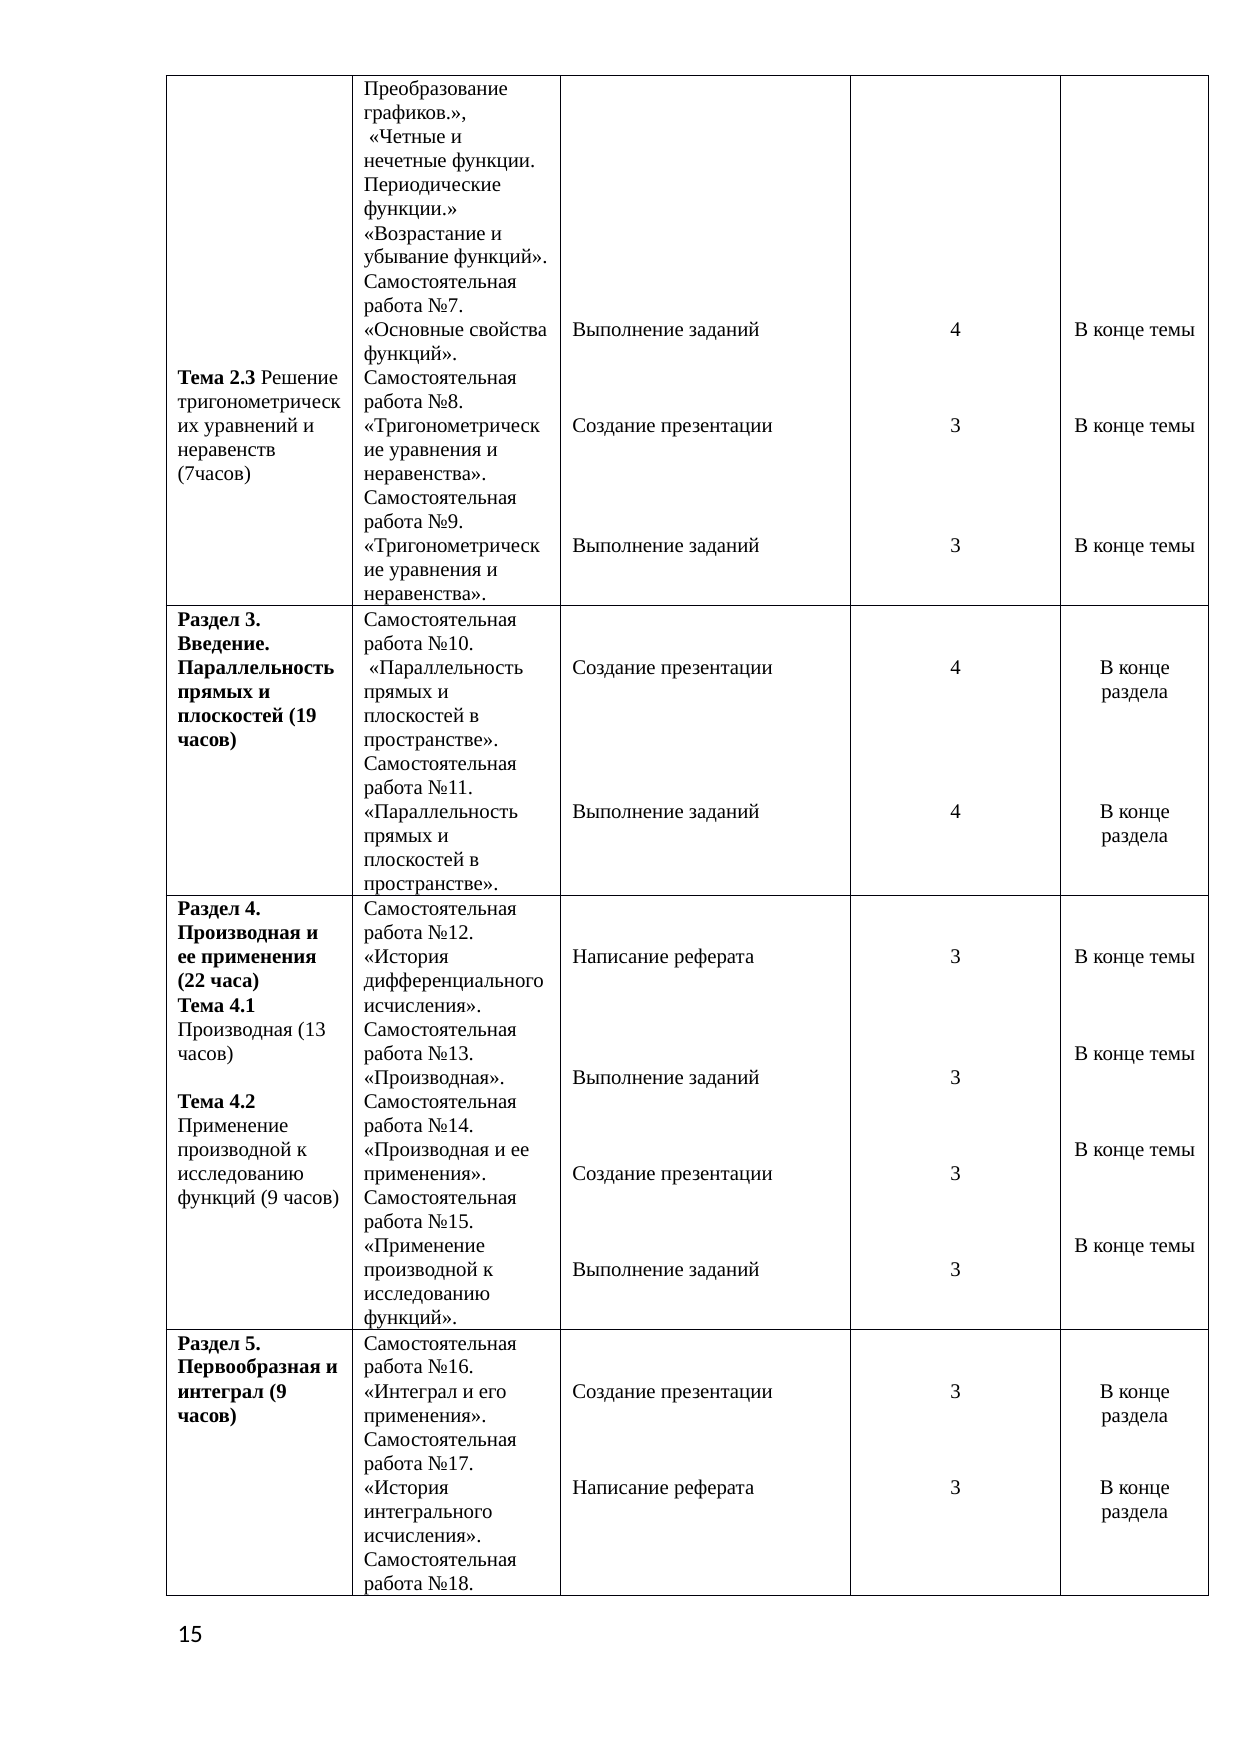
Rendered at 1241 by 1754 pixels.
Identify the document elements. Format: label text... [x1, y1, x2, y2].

table_cell В конце раздела В конце раздела [1061, 606, 1208, 895]
table_cell Выполнение заданий Создание презентации Выполнение заданий [561, 76, 850, 605]
table_cell Преобразование графиков.», «Четные и нечетные функции. Периодические функции.» «Возрастание и убывание функций». Самостоятельная работа №7. «Основные свойства функций». Самостоятельная работа №8. «Тригонометрические уравнения и неравенства». Самостоятельная работа №9. «Тригонометрические уравнения и неравенства». [353, 76, 560, 605]
table_cell Раздел 4. Производная и ее применения (22 часа) Тема 4.1 Производная (13 часов) Тема 4.2 Применение производной к исследованию функций (9 часов) [167, 896, 352, 1329]
table_cell В конце темы В конце темы В конце темы В конце темы [1061, 896, 1208, 1329]
table_cell 3 3 [851, 1330, 1060, 1595]
table_cell В конце темы В конце темы В конце темы [1061, 76, 1208, 605]
table_cell Написание реферата Выполнение заданий Создание презентации Выполнение заданий [561, 896, 850, 1329]
table_cell 4 4 [851, 606, 1060, 895]
table_cell Раздел 3. Введение. Параллельность прямых и плоскостей (19 часов) [167, 606, 352, 895]
table_cell Самостоятельная работа №12. «История дифференциального исчисления». Самостоятельная работа №13. «Производная». Самостоятельная работа №14. «Производная и ее применения». Самостоятельная работа №15. «Применение производной к исследованию функций». [353, 896, 560, 1329]
table_cell Раздел 5. Первообразная и интеграл (9 часов) [167, 1330, 352, 1595]
table_cell В конце раздела В конце раздела [1061, 1330, 1208, 1595]
table_cell Самостоятельная работа №16. «Интеграл и его применения». Самостоятельная работа №17. «История интегрального исчисления». Самостоятельная работа №18. [353, 1330, 560, 1595]
table_cell Создание презентации Написание реферата [561, 1330, 850, 1595]
table_cell Тема 2.3 Решение тригонометрических уравнений и неравенств (7часов) [167, 76, 352, 605]
table_cell 4 3 3 [851, 76, 1060, 605]
table_cell 3 3 3 3 [851, 896, 1060, 1329]
table_cell Самостоятельная работа №10. «Параллельность прямых и плоскостей в пространстве». Самостоятельная работа №11. «Параллельность прямых и плоскостей в пространстве». [353, 606, 560, 895]
table_cell Создание презентации Выполнение заданий [561, 606, 850, 895]
